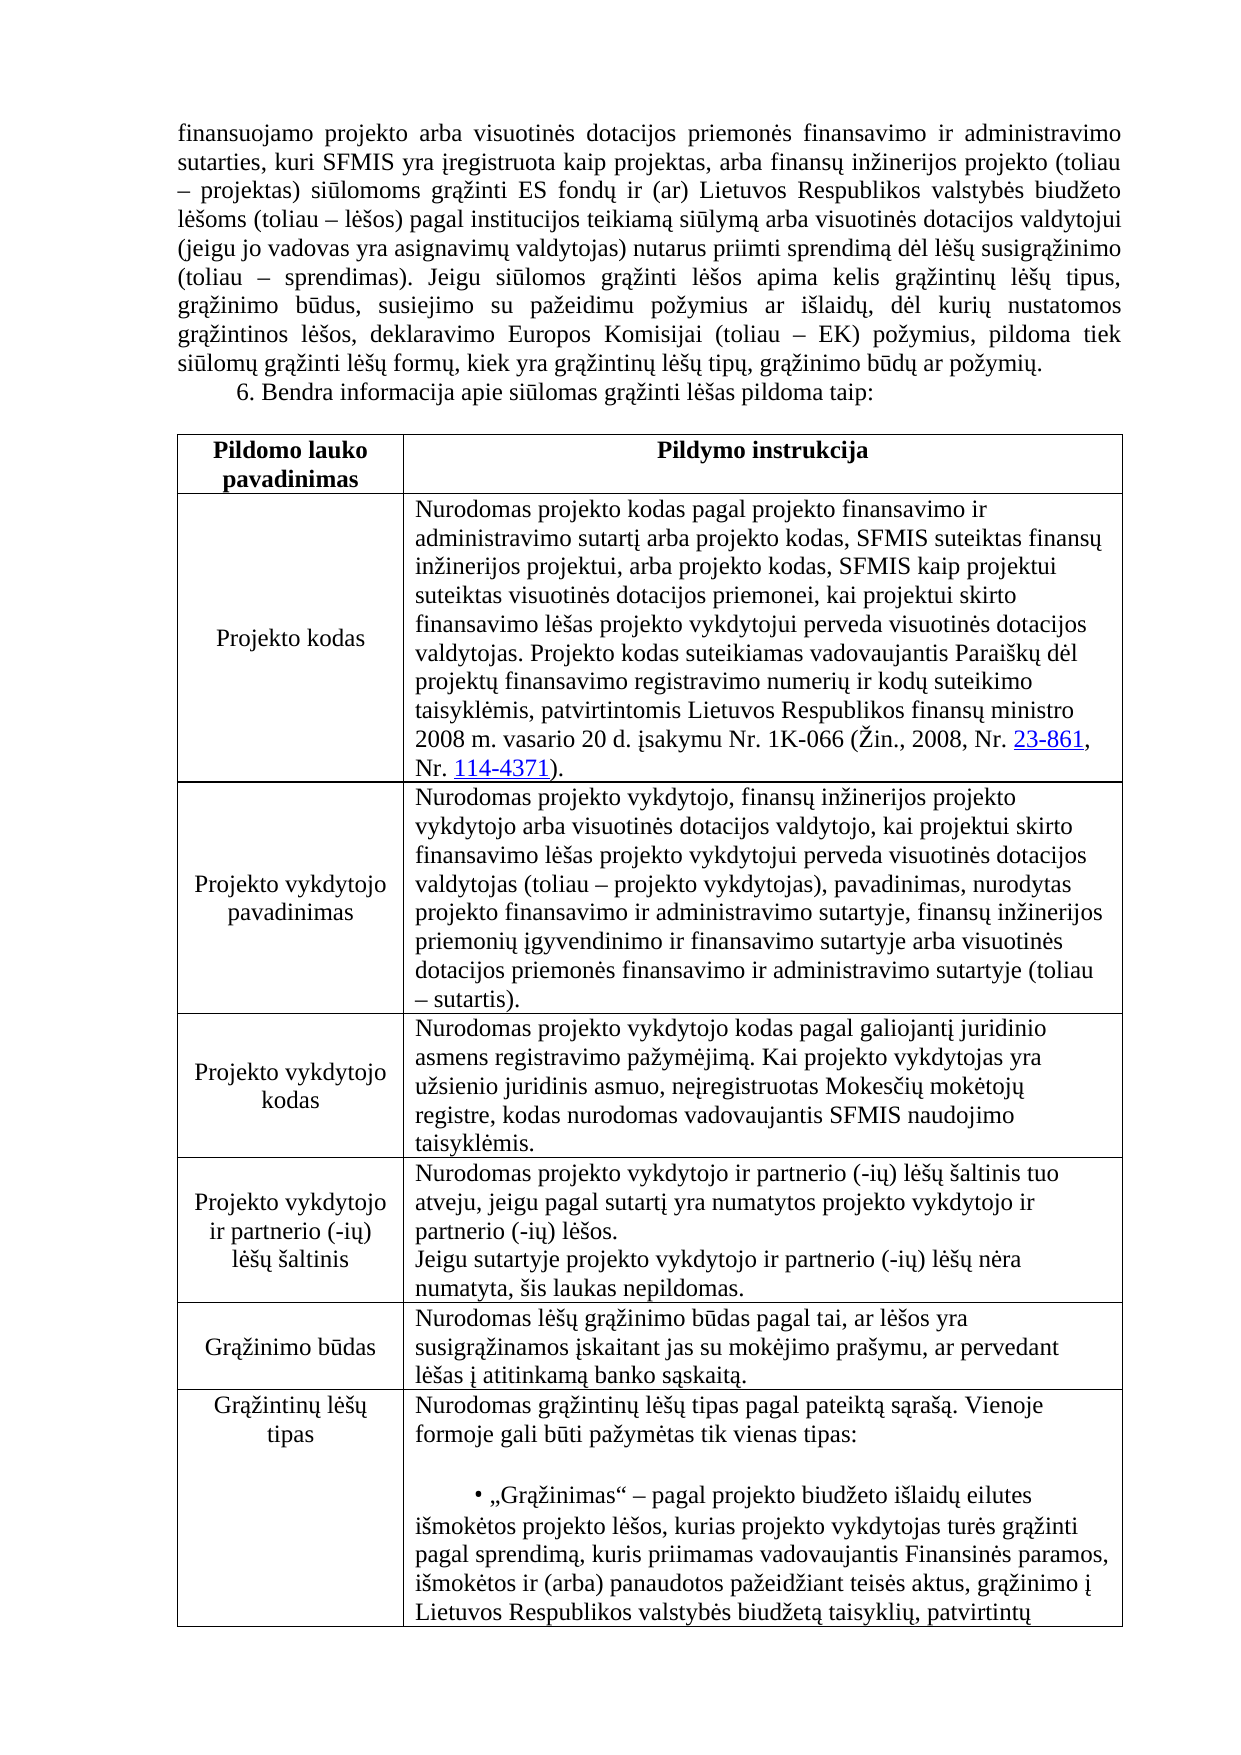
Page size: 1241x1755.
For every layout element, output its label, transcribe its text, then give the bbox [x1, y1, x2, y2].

table_cell Projekto vykdytojo pavadinimas [178, 783, 403, 1012]
table_cell Projekto vykdytojo ir partnerio (-ių) lėšų šaltinis [178, 1158, 403, 1302]
table_cell Projekto vykdytojo kodas [178, 1014, 403, 1157]
table_cell Grąžintinų lėšų tipas [178, 1390, 403, 1626]
text finansuojamo projekto arba visuotinės dotacijos priemonės finansavimo ir administravimo sutarties, kuri SFMIS yra įregistruota kaip projektas, arba finansų inžinerijos projekto (toliau – projektas) siūlomoms grąžinti ES fondų ir (ar) Lietuvos Respublikos valstybės biudžeto lėšoms (toliau – lėšos) pagal institucijos teikiamą siūlymą arba visuotinės dotacijos valdytojui (jeigu jo vadovas yra asignavimų valdytojas) nutarus priimti sprendimą dėl lėšų susigrąžinimo (toliau – sprendimas). Jeigu siūlomos grąžinti lėšos apima kelis grąžintinų lėšų tipus, grąžinimo būdus, susiejimo su pažeidimu požymius ar išlaidų, dėl kurių nustatomos grąžintinos lėšos, deklaravimo Europos Komisijai (toliau – EK) požymius, pildoma tiek siūlomų grąžinti lėšų formų, kiek yra grąžintinų lėšų tipų, grąžinimo būdų ar požymių. [177, 118, 1122, 377]
table_cell Nurodomas lėšų grąžinimo būdas pagal tai, ar lėšos yra susigrąžinamos įskaitant jas su mokėjimo prašymu, ar pervedant lėšas į atitinkamą banko sąskaitą. [404, 1303, 1122, 1389]
table_cell Nurodomas grąžintinų lėšų tipas pagal pateiktą sąrašą. Vienoje formoje gali būti pažymėtas tik vienas tipas: • „Grąžinimas“ – pagal projekto biudžeto išlaidų eilutes išmokėtos projekto lėšos, kurias projekto vykdytojas turės grąžinti pagal sprendimą, kuris priimamas vadovaujantis Finansinės paramos, išmokėtos ir (arba) panaudotos pažeidžiant teisės aktus, grąžinimo į Lietuvos Respublikos valstybės biudžetą taisyklių, patvirtintų [404, 1390, 1122, 1626]
table_cell Nurodomas projekto vykdytojo, finansų inžinerijos projekto vykdytojo arba visuotinės dotacijos valdytojo, kai projektui skirto finansavimo lėšas projekto vykdytojui perveda visuotinės dotacijos valdytojas (toliau – projekto vykdytojas), pavadinimas, nurodytas projekto finansavimo ir administravimo sutartyje, finansų inžinerijos priemonių įgyvendinimo ir finansavimo sutartyje arba visuotinės dotacijos priemonės finansavimo ir administravimo sutartyje (toliau – sutartis). [404, 783, 1122, 1012]
table_cell Nurodomas projekto vykdytojo kodas pagal galiojantį juridinio asmens registravimo pažymėjimą. Kai projekto vykdytojas yra užsienio juridinis asmuo, neįregistruotas Mokesčių mokėtojų registre, kodas nurodomas vadovaujantis SFMIS naudojimo taisyklėmis. [404, 1014, 1122, 1157]
table_header Pildymo instrukcija [404, 435, 1122, 493]
table_cell Grąžinimo būdas [178, 1303, 403, 1389]
text 6. Bendra informacija apie siūlomas grąžinti lėšas pildoma taip: [177, 377, 1122, 406]
table_cell Nurodomas projekto kodas pagal projekto finansavimo ir administravimo sutartį arba projekto kodas, SFMIS suteiktas finansų inžinerijos projektui, arba projekto kodas, SFMIS kaip projektui suteiktas visuotinės dotacijos priemonei, kai projektui skirto finansavimo lėšas projekto vykdytojui perveda visuotinės dotacijos valdytojas. Projekto kodas suteikiamas vadovaujantis Paraiškų dėl projektų finansavimo registravimo numerių ir kodų suteikimo taisyklėmis, patvirtintomis Lietuvos Respublikos finansų ministro 2008 m. vasario 20 d. įsakymu Nr. 1K-066 (Žin., 2008, Nr. 23-861, Nr. 114-4371). [404, 494, 1122, 781]
table_cell Projekto kodas [178, 494, 403, 781]
table_header Pildomo lauko pavadinimas [178, 435, 403, 493]
table_cell Nurodomas projekto vykdytojo ir partnerio (-ių) lėšų šaltinis tuo atveju, jeigu pagal sutartį yra numatytos projekto vykdytojo ir partnerio (-ių) lėšos. Jeigu sutartyje projekto vykdytojo ir partnerio (-ių) lėšų nėra numatyta, šis laukas nepildomas. [404, 1158, 1122, 1302]
